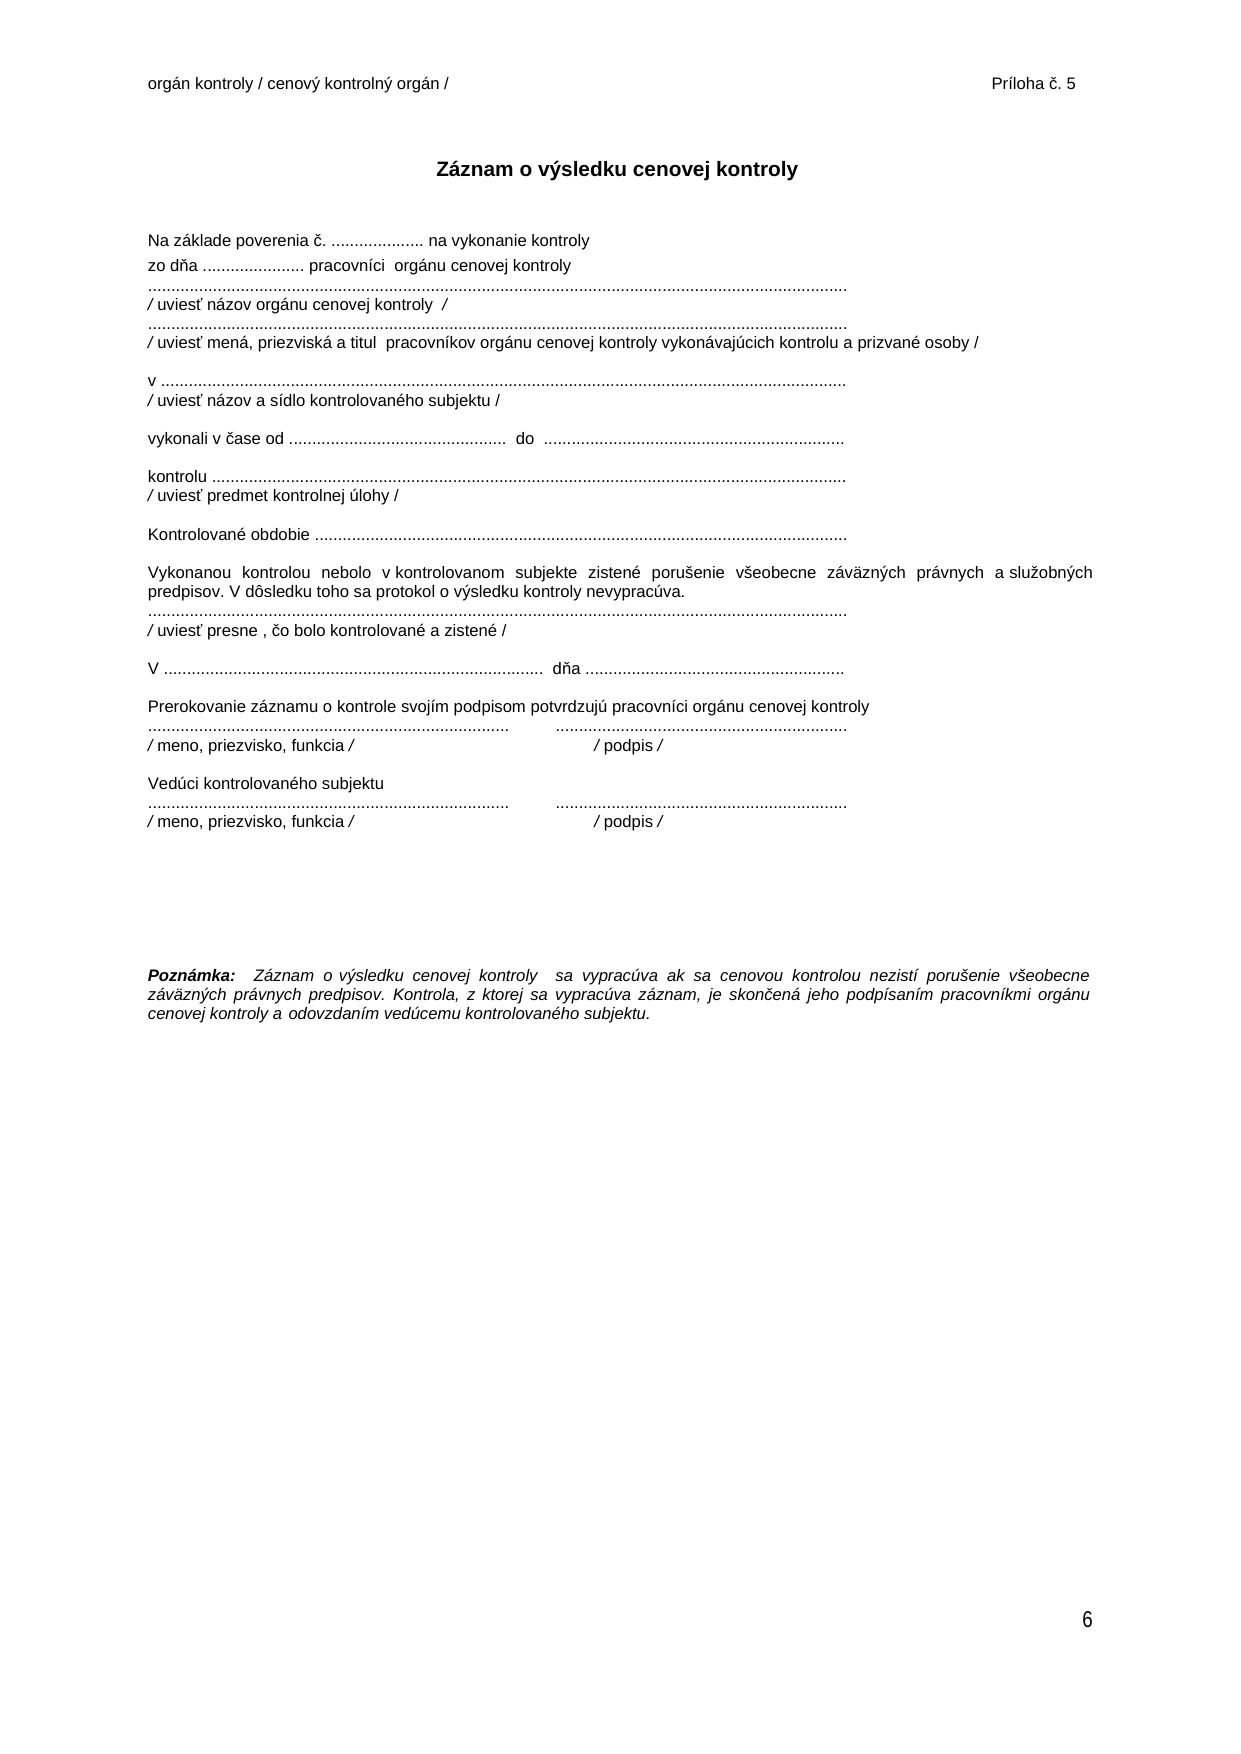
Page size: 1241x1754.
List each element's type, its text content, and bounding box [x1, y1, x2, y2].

text Kontrolované obdobie ................................................................................................................... [148, 524, 1092, 544]
text / uviesť názov a sídlo kontrolovaného subjektu / [148, 390, 1092, 409]
text Vedúci kontrolovaného subjektu [148, 774, 1092, 793]
text Vykonanou kontrolou nebolo v kontrolovanom subjekte zistené porušenie všeobecne záväzných právnych a služobných predpisov. V dôsledku toho sa protokol o výsledku kontroly nevypracúva. [148, 563, 1092, 601]
text orgán kontroly / cenový kontrolný orgán / Príloha č. 5 [148, 74, 1092, 93]
text Poznámka: Záznam o výsledku cenovej kontroly sa vypracúva ak sa cenovou kontrolou nezistí porušenie všeobecne záväzných právnych predpisov. Kontrola, z ktorej sa vypracúva záznam, je skončená jeho podpísaním pracovníkmi orgánu cenovej kontroly a odovzdaním vedúcemu kontrolovaného subjektu. [148, 965, 1092, 1023]
text zo dňa ...................... pracovníci orgánu cenovej kontroly [148, 256, 1092, 275]
text / uviesť presne , čo bolo kontrolované a zistené / [148, 620, 1092, 639]
text / meno, priezvisko, funkcia / / podpis / [148, 735, 1092, 754]
text .............................................................................. ............................................................... [148, 716, 1092, 735]
text ....................................................................................................................................................... [148, 275, 1092, 294]
text v .................................................................................................................................................... [148, 371, 1092, 390]
text vykonali v čase od ............................................... do ................................................................. [148, 429, 1092, 448]
text / uviesť predmet kontrolnej úlohy / [148, 486, 1092, 505]
text .............................................................................. ............................................................... [148, 793, 1092, 812]
text / uviesť mená, priezviská a titul pracovníkov orgánu cenovej kontroly vykonávajúcich kontrolu a prizvané osoby / [148, 333, 1092, 352]
text V .................................................................................. dňa ........................................................ [148, 659, 1092, 678]
text / uviesť názov orgánu cenovej kontroly / [148, 294, 1092, 314]
text kontrolu ......................................................................................................................................... [148, 467, 1092, 486]
subtitle Na základe poverenia č. .................... na vykonanie kontroly [148, 231, 1092, 250]
text ....................................................................................................................................................... [148, 601, 1092, 620]
subtitle Záznam o výsledku cenovej kontroly [148, 156, 1092, 180]
text / meno, priezvisko, funkcia / / podpis / [148, 812, 1092, 831]
text ....................................................................................................................................................... [148, 314, 1092, 333]
text Prerokovanie záznamu o kontrole svojím podpisom potvrdzujú pracovníci orgánu cenovej kontroly [148, 697, 1092, 716]
